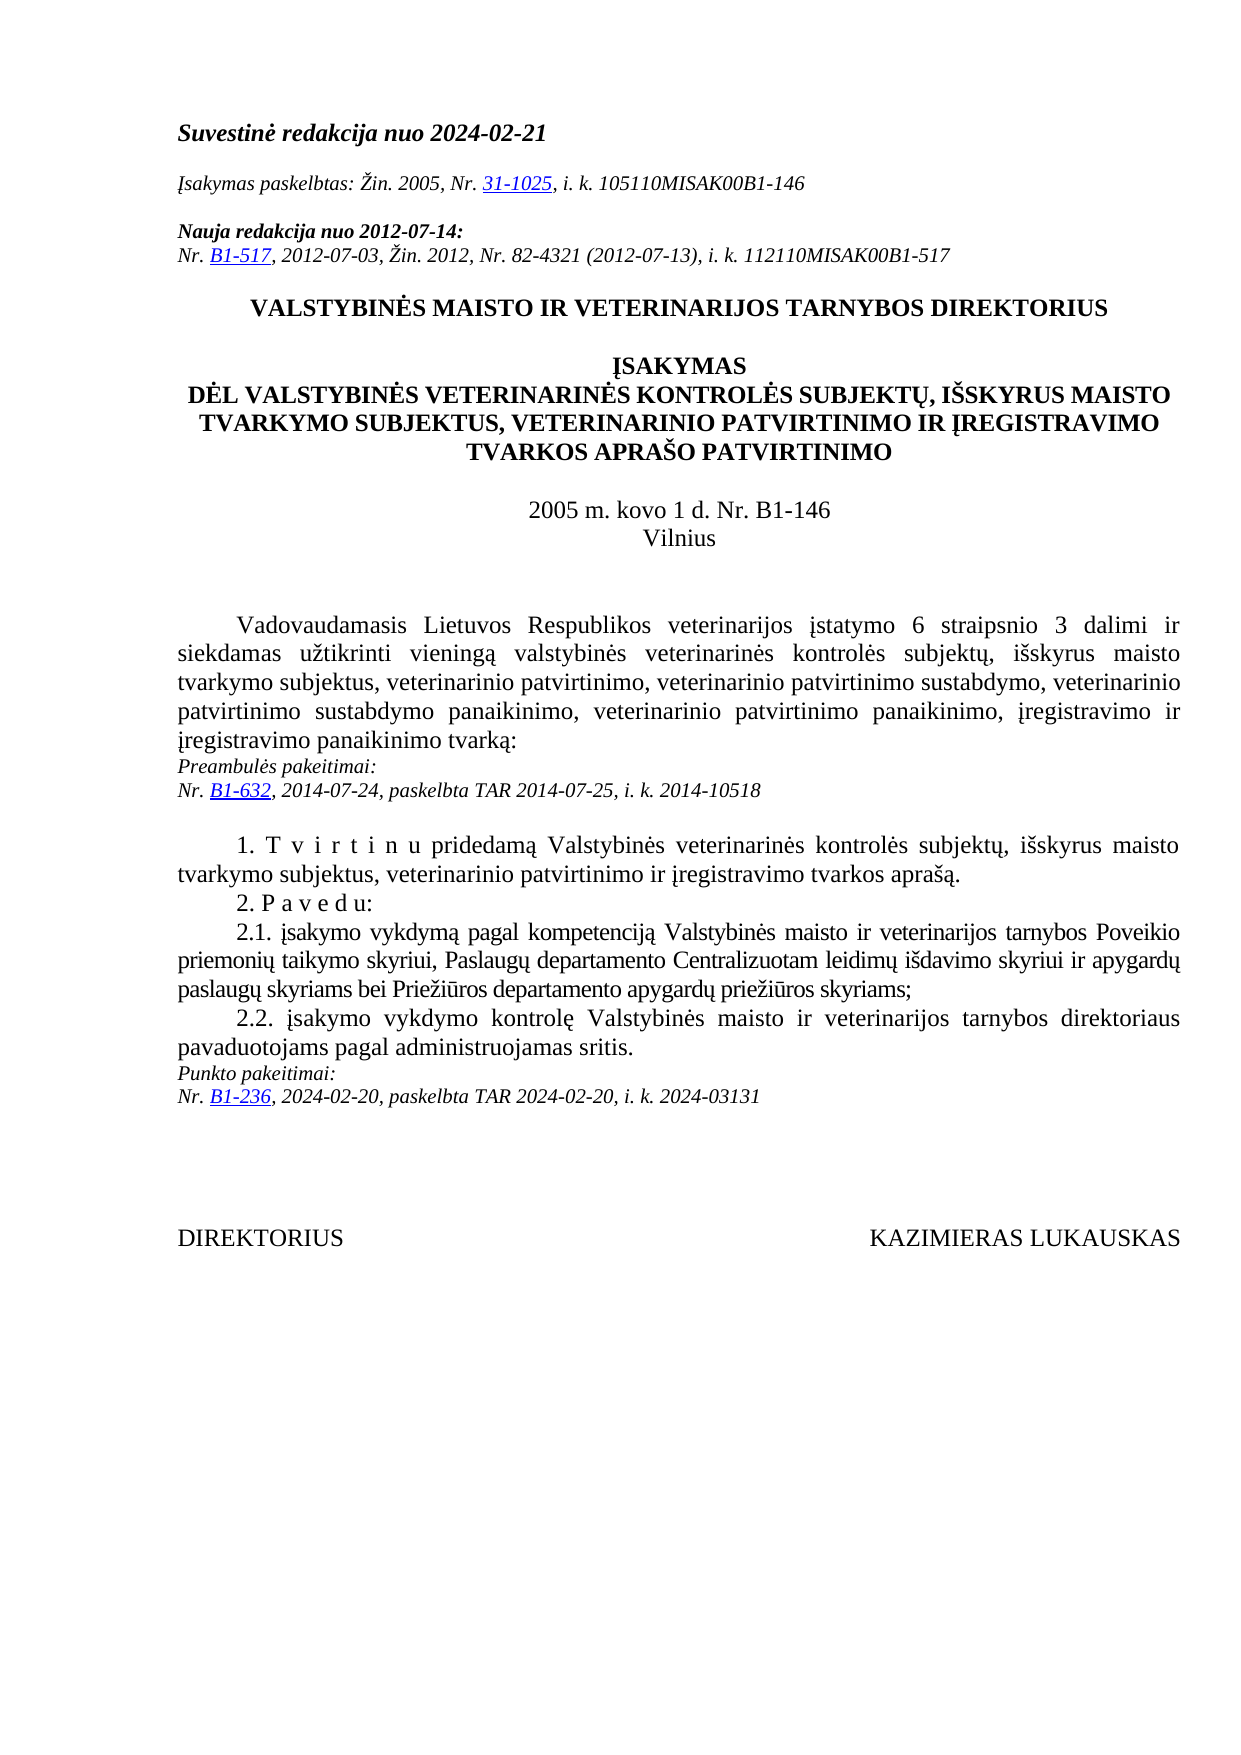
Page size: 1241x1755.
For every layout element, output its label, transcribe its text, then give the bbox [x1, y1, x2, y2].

text DIREKTORIUS KAZIMIERAS LUKAUSKAS [177, 1223, 1181, 1252]
text ĮSAKYMAS [177, 351, 1181, 380]
text Punkto pakeitimai: [177, 1060, 1181, 1084]
text DĖL valstybinės veterinarinės kontrolės SUBJEKTŲ, išskyrus maisto tvarkymO SUBJEKTUS, veterinarinio patvirtinimo ir Įregistravimo TVARKOS APRAŠO patvirtinimo [177, 380, 1181, 466]
text 2.2. įsakymo vykdymo kontrolę Valstybinės maisto ir veterinarijos tarnybos direktoriaus pavaduotojams pagal administruojamas sritis. [177, 1003, 1181, 1060]
text Suvestinė redakcija nuo 2024-02-21 [177, 118, 1181, 147]
text Nr. B1-632, 2014-07-24, paskelbta TAR 2014-07-25, i. k. 2014-10518 [177, 778, 1181, 802]
text 2. P a v e d u: [177, 888, 1181, 917]
text 2.1. įsakymo vykdymą pagal kompetenciją Valstybinės maisto ir veterinarijos tarnybos Poveikio priemonių taikymo skyriui, Paslaugų departamento Centralizuotam leidimų išdavimo skyriui ir apygardų paslaugų skyriams bei Priežiūros departamento apygardų priežiūros skyriams; [177, 917, 1181, 1003]
text Nr. B1-236, 2024-02-20, paskelbta TAR 2024-02-20, i. k. 2024-03131 [177, 1084, 1181, 1108]
text Vilnius [177, 523, 1181, 552]
text Preambulės pakeitimai: [177, 753, 1181, 778]
text 2005 m. kovo 1 d. Nr. B1-146 [177, 495, 1181, 523]
text 1. T v i r t i n u pridedamą Valstybinės veterinarinės kontrolės subjektų, išskyrus maisto tvarkymo subjektus, veterinarinio patvirtinimo ir įregistravimo tvarkos aprašą. [177, 830, 1181, 888]
text Vadovaudamasis Lietuvos Respublikos veterinarijos įstatymo 6 straipsnio 3 dalimi ir siekdamas užtikrinti vieningą valstybinės veterinarinės kontrolės subjektų, išskyrus maisto tvarkymo subjektus, veterinarinio patvirtinimo, veterinarinio patvirtinimo sustabdymo, veterinarinio patvirtinimo sustabdymo panaikinimo, veterinarinio patvirtinimo panaikinimo, įregistravimo ir įregistravimo panaikinimo tvarką: [177, 610, 1181, 753]
text VALSTYBINĖS MAISTO IR VETERINARIJOS TARNYBOS DIREKTORIUS [177, 293, 1181, 322]
text Įsakymas paskelbtas: Žin. 2005, Nr. 31-1025, i. k. 105110MISAK00B1-146 [177, 171, 1181, 195]
text Nr. B1-517, 2012-07-03, Žin. 2012, Nr. 82-4321 (2012-07-13), i. k. 112110MISAK00B1-517 [177, 243, 1181, 267]
text Nauja redakcija nuo 2012-07-14: [177, 219, 1181, 243]
